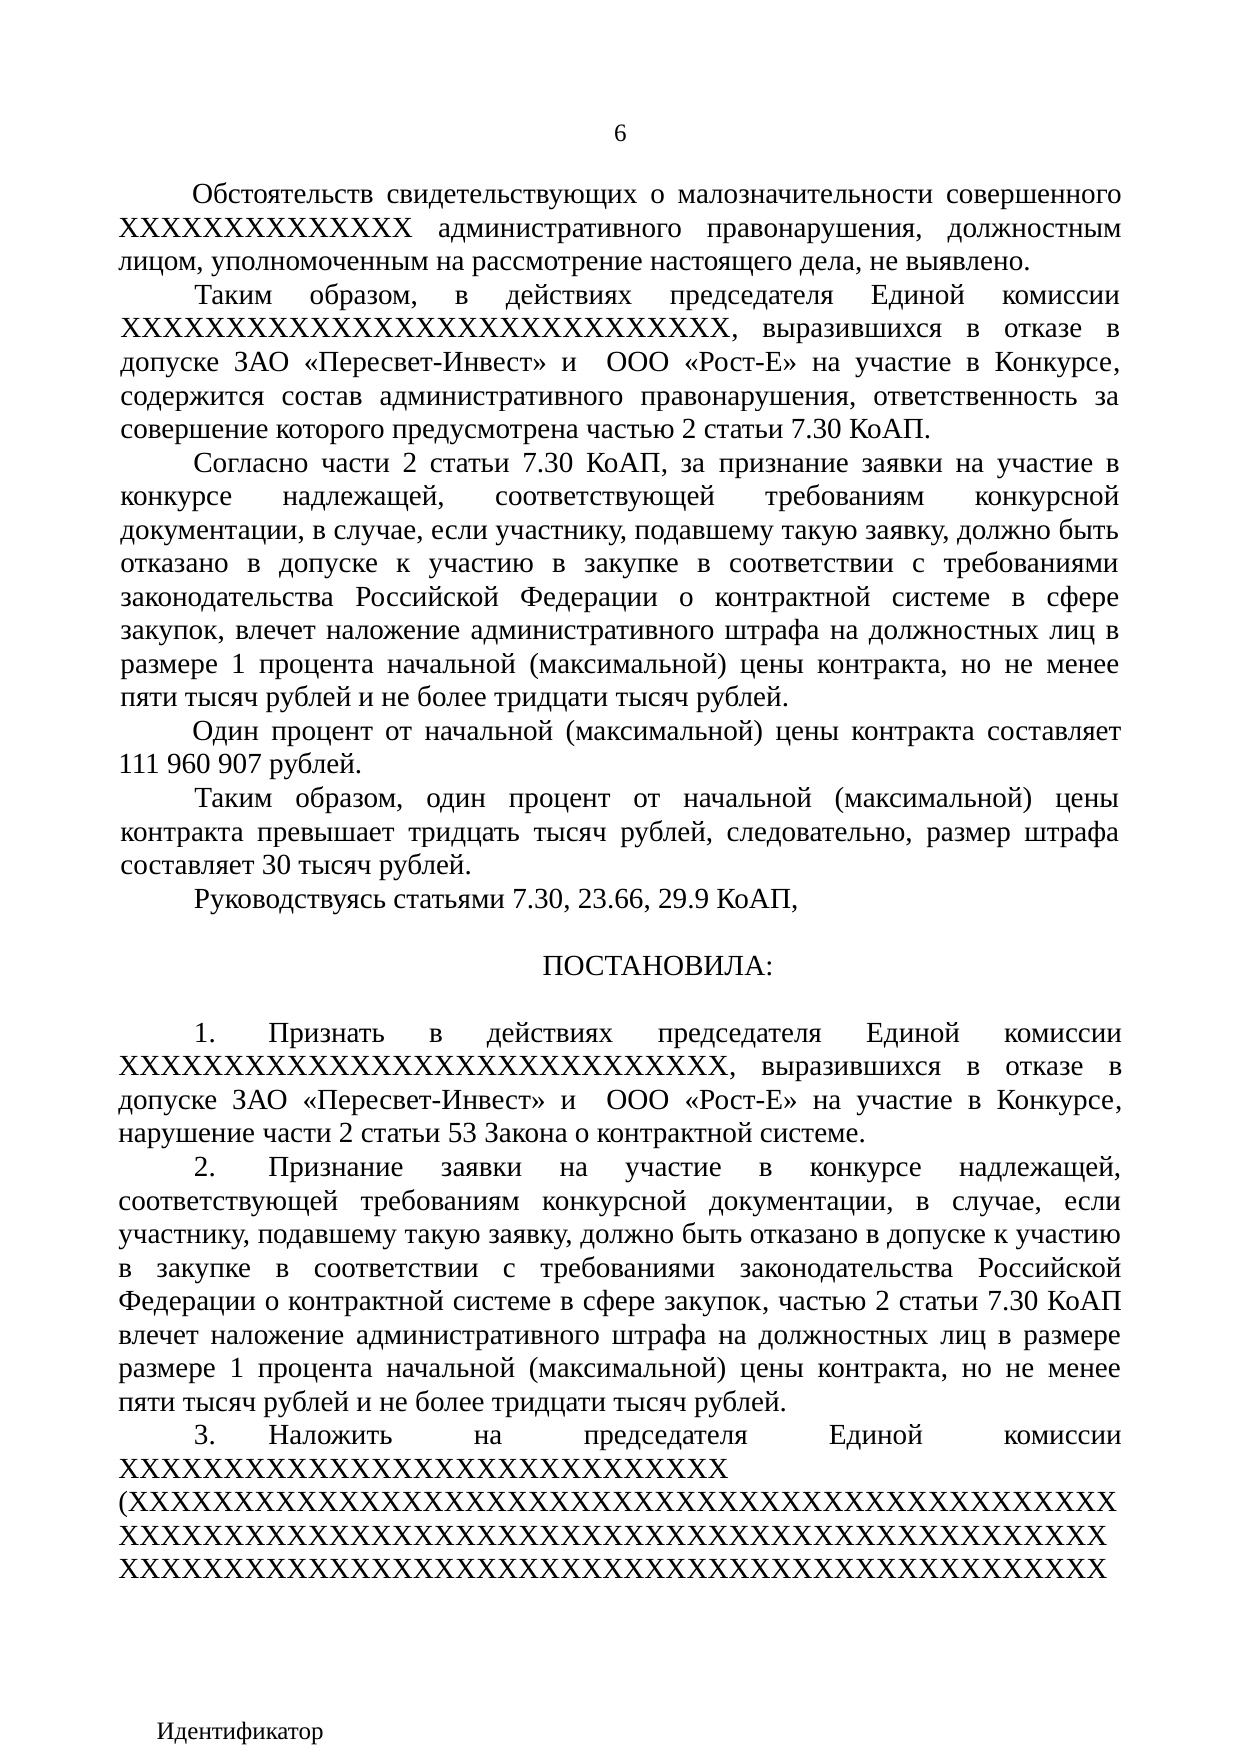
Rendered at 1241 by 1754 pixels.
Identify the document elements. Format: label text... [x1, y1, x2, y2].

list Наложить на председателя Единой комиссии XXXXXXXXXXXXXXXXXXXXXXXXXXXXX (XXXXXXXXXXXXXXXXXXXXXXXXXXXXXXXXXXXXXXXXXXXXXXXXXXXXXXXXXXXXXXXXXXXXXXXXXXXXXXXXXXXXXXXXXXXXXXXXXXXXXXXXXXXXXXXXXXXXXXXXXXXXXXXXXXXXXXXXXXXXXXXXXXXXXXXXXXXXXXXXXXXXXXXXXXXXXXXXXXXXXXXXXXXXXXXXXXXXXXXXXXX) штраф в размере 30 000 (тридцать тысяч) рублей. [118, 1417, 1122, 1585]
text Согласно части 2 статьи 7.30 КоАП, за признание заявки на участие в конкурсе надлежащей, соответствующей требованиям конкурсной документации, в случае, если участнику, подавшему такую заявку, должно быть отказано в допуске к участию в закупке в соответствии с требованиями законодательства Российской Федерации о контрактной системе в сфере закупок, влечет наложение административного штрафа на должностных лиц в размере 1 процента начальной (максимальной) цены контракта, но не менее пяти тысяч рублей и не более тридцати тысяч рублей. [120, 445, 1120, 713]
text Один процент от начальной (максимальной) цены контракта составляет 111 960 907 рублей. [118, 713, 1122, 780]
text Таким образом, один процент от начальной (максимальной) цены контракта превышает тридцать тысяч рублей, следовательно, размер штрафа составляет 30 тысяч рублей. [120, 780, 1120, 881]
text Таким образом, в действиях председателя Единой комиссии XXXXXXXXXXXXXXXXXXXXXXXXXXXXX, выразившихся в отказе в допуске ЗАО «Пересвет-Инвест» и ООО «Рост-Е» на участие в Конкурсе, содержится состав административного правонарушения, ответственность за совершение которого предусмотрена частью 2 статьи 7.30 КоАП. [120, 277, 1120, 445]
text ПОСТАНОВИЛА: [118, 948, 1122, 981]
text Обстоятельств свидетельствующих о малозначительности совершенного XXXXXXXXXXXXXX административного правонарушения, должностным лицом, уполномоченным на рассмотрение настоящего дела, не выявлено. [118, 176, 1122, 277]
list Признать в действиях председателя Единой комиссии XXXXXXXXXXXXXXXXXXXXXXXXXXXXX, выразившихся в отказе в допуске ЗАО «Пересвет-Инвест» и ООО «Рост-Е» на участие в Конкурсе, нарушение части 2 статьи 53 Закона о контрактной системе. [118, 1015, 1122, 1149]
text Руководствуясь статьями 7.30, 23.66, 29.9 КоАП, [118, 881, 1122, 914]
list Признание заявки на участие в конкурсе надлежащей, соответствующей требованиям конкурсной документации, в случае, если участнику, подавшему такую заявку, должно быть отказано в допуске к участию в закупке в соответствии с требованиями законодательства Российской Федерации о контрактной системе в сфере закупок, частью 2 статьи 7.30 КоАП влечет наложение административного штрафа на должностных лиц в размере размере 1 процента начальной (максимальной) цены контракта, но не менее пяти тысяч рублей и не более тридцати тысяч рублей. [118, 1149, 1122, 1417]
